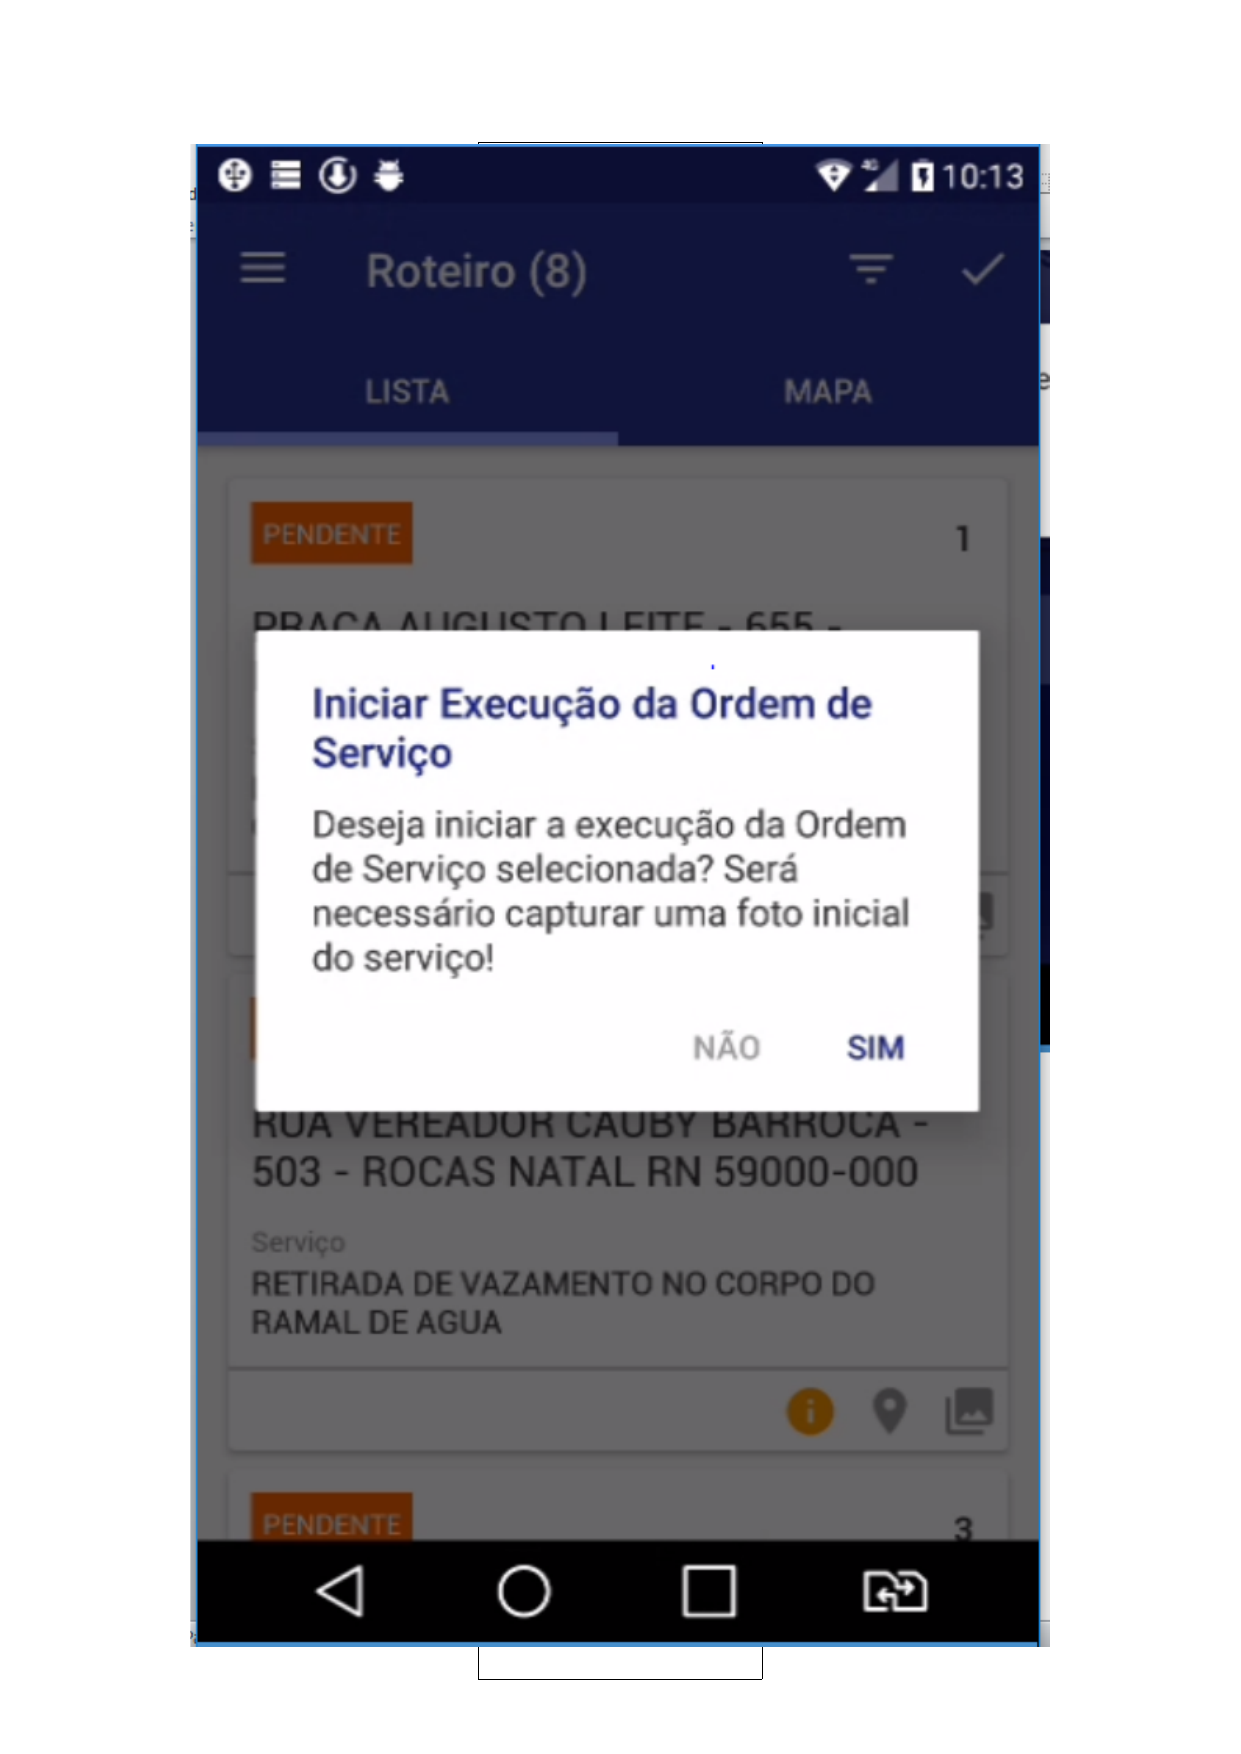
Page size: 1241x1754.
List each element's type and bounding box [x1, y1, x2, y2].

picture [190, 144, 1050, 1647]
table_header [479, 1647, 762, 1678]
